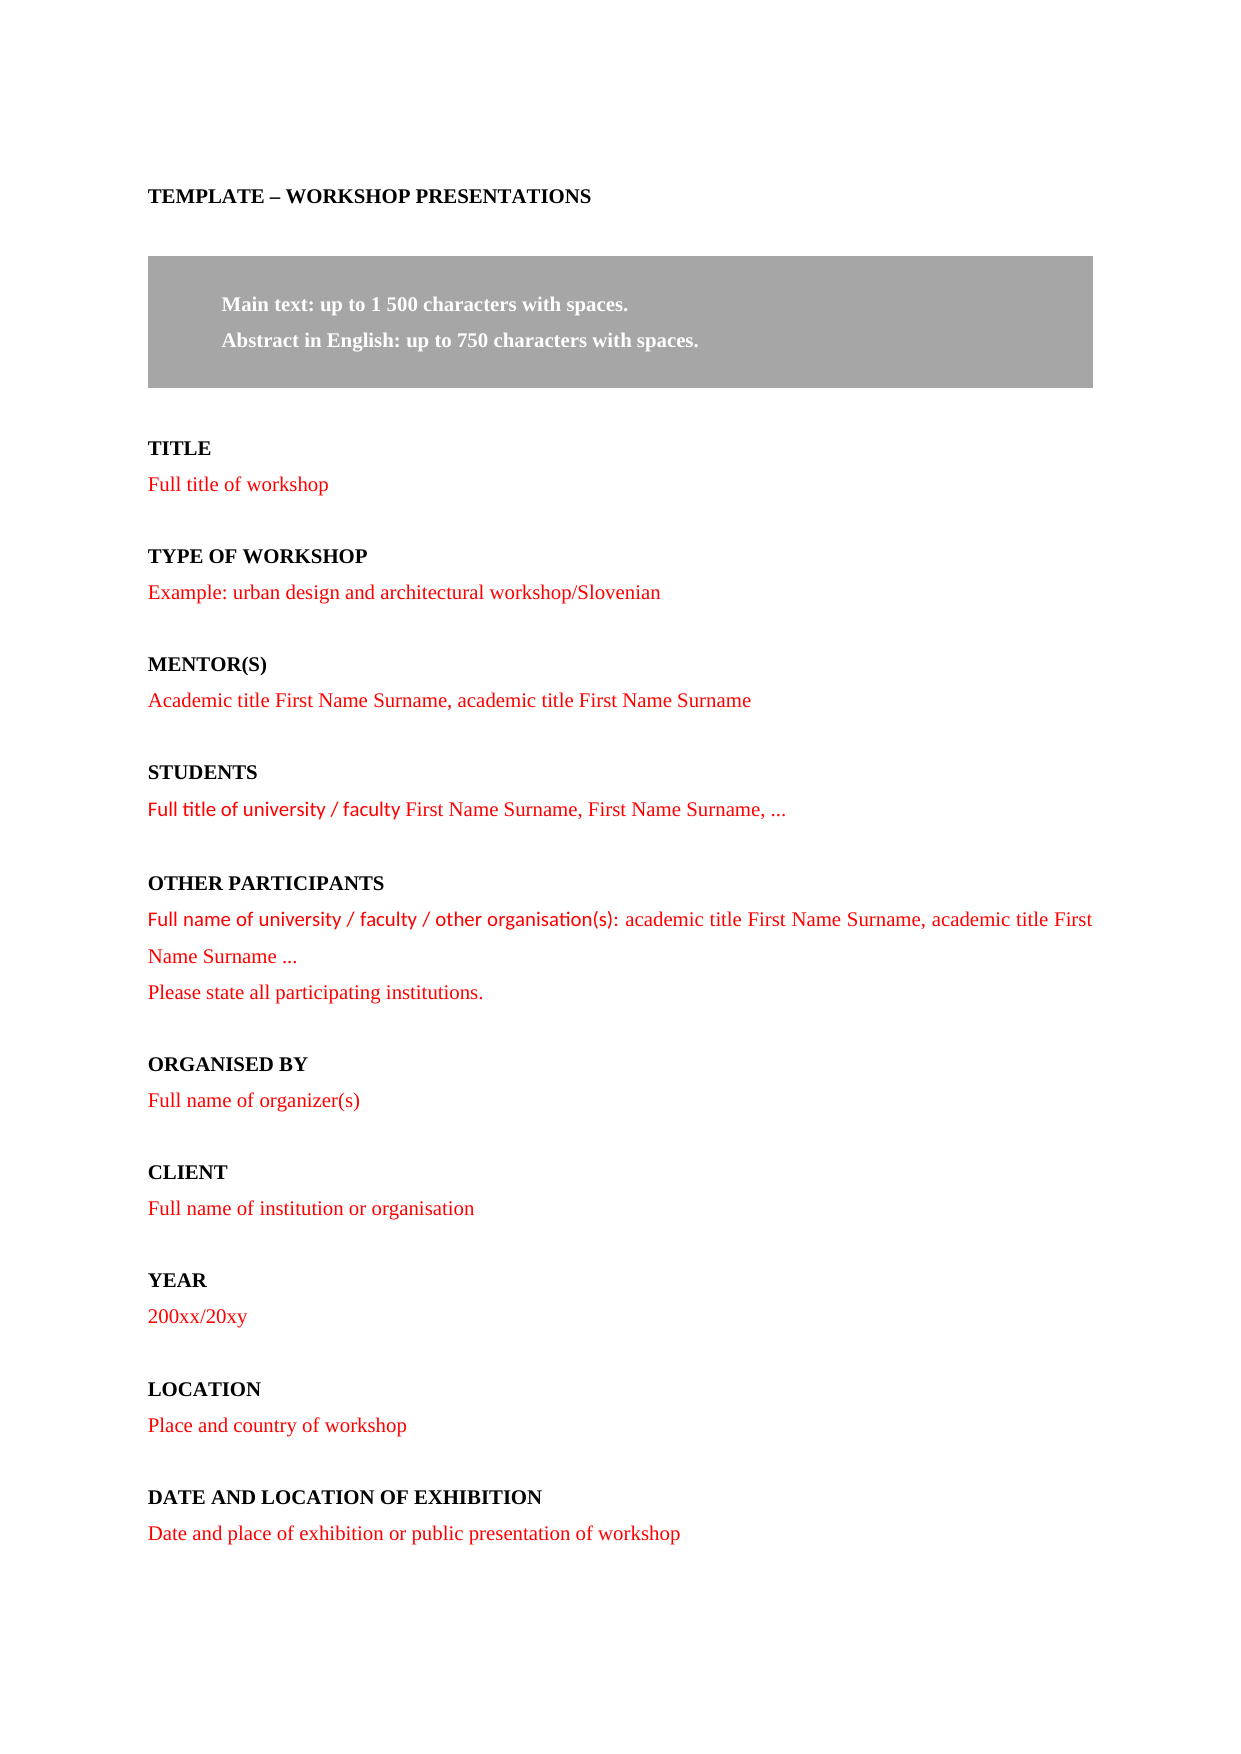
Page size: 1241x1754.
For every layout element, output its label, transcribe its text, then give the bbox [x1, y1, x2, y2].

text MENTOR(S) [148, 652, 1093, 676]
text ORGANISED BY [148, 1052, 1093, 1076]
text Abstract in English: up to 750 characters with spaces. [148, 328, 1093, 352]
text Full name of organizer(s) [148, 1088, 1093, 1112]
text Place and country of workshop [148, 1412, 1093, 1437]
text OTHER PARTICIPANTS [148, 871, 1093, 894]
text 200xx/20xy [148, 1304, 1093, 1328]
text Full title of workshop [148, 472, 1093, 496]
text Academic title First Name Surname, academic title First Name Surname [148, 688, 1093, 712]
text Full name of university / faculty / other organisation(s): academic title First Name Surname, academic title First Name Surname ... [148, 907, 1093, 968]
text DATE AND LOCATION OF EXHIBITION [148, 1484, 1093, 1509]
text LOCATION [148, 1376, 1093, 1401]
text CLIENT [148, 1160, 1093, 1184]
text Full title of university / faculty First Name Surname, First Name Surname, ... [148, 796, 1093, 822]
text Date and place of exhibition or public presentation of workshop [148, 1521, 1093, 1545]
text TEMPLATE – WORKSHOP PRESENTATIONS [148, 184, 1093, 208]
text Full name of institution or organisation [148, 1196, 1093, 1220]
text TYPE OF WORKSHOP [148, 544, 1093, 568]
text Please state all participating institutions. [148, 980, 1093, 1004]
text Main text: up to 1 500 characters with spaces. [148, 292, 1093, 316]
text STUDENTS [148, 760, 1093, 784]
text TITLE [148, 436, 1093, 460]
text YEAR [148, 1268, 1093, 1292]
text Example: urban design and architectural workshop/Slovenian [148, 580, 1093, 604]
